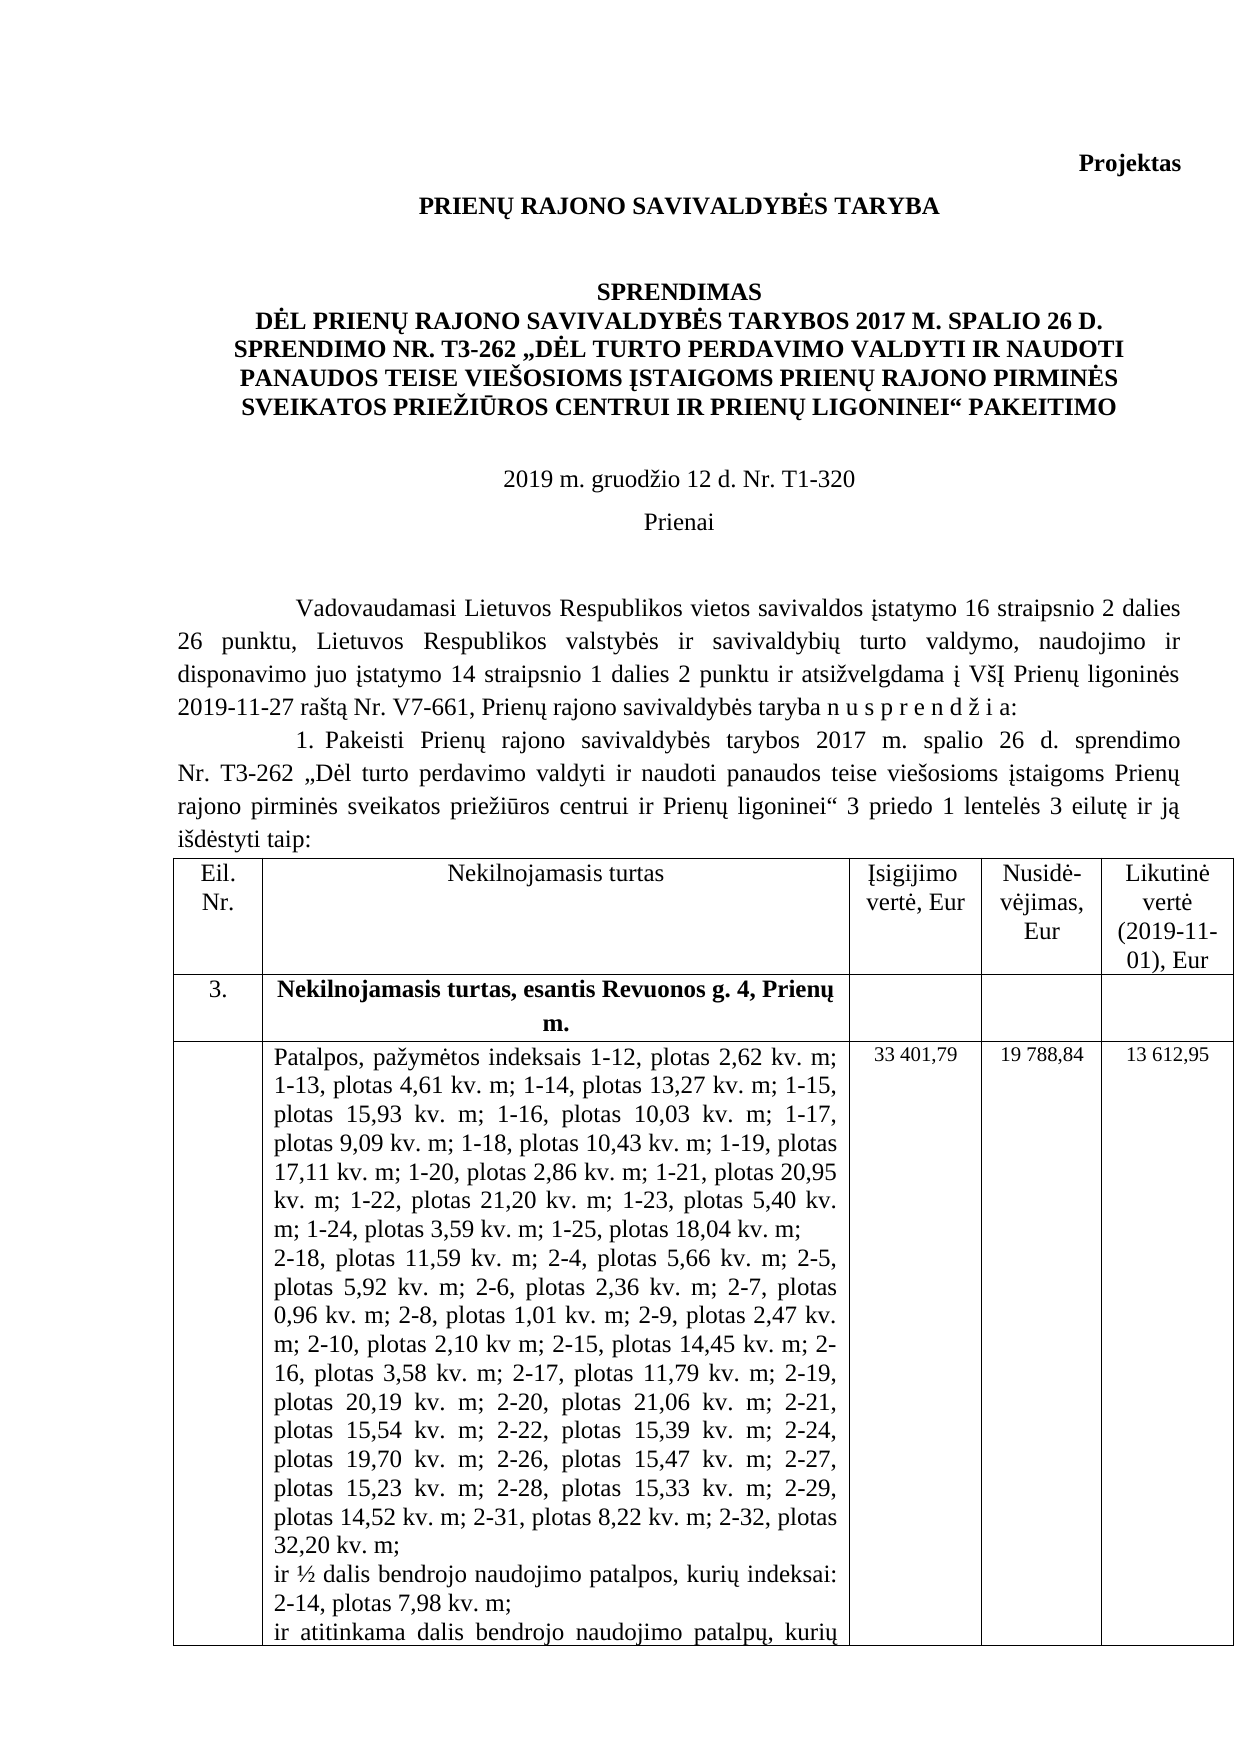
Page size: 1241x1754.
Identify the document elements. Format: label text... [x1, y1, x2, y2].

text Projektas [177, 148, 1181, 176]
text Prienai [177, 507, 1181, 536]
table_cell 33 401,79 [850, 1042, 981, 1645]
text SPRENDIMAS [177, 277, 1181, 306]
text 2019 m. gruodžio 12 d. Nr. T1-320 [177, 464, 1181, 493]
table_header Likutinė vertė (2019-11-01), Eur [1102, 859, 1233, 973]
table_cell [1102, 975, 1233, 1041]
table_cell [850, 975, 981, 1041]
table_header Nusidė-vėjimas, Eur [982, 859, 1101, 973]
text Vadovaudamasi Lietuvos Respublikos vietos savivaldos įstatymo 16 straipsnio 2 dalies 26 punktu, Lietuvos Respublikos valstybės ir savivaldybių turto valdymo, naudojimo ir disponavimo juo įstatymo 14 straipsnio 1 dalies 2 punktu ir atsižvelgdama į VšĮ Prienų ligoninės 2019-11-27 raštą Nr. V7-661, Prienų rajono savivaldybės taryba n u s p r e n d ž i a: [177, 593, 1181, 721]
table_cell Nekilnojamasis turtas, esantis Revuonos g. 4, Prienų m. [263, 975, 849, 1041]
text DĖL PRIENŲ RAJONO SAVIVALDYBĖS TARYBOS 2017 M. SPALIO 26 D. SPRENDIMO NR. T3-262 „DĖL TURTO PERDAVIMO VALDYTI IR NAUDOTI PANAUDOS TEISE VIEŠOSIOMS ĮSTAIGOMS PRIENŲ RAJONO PIRMINĖS SVEIKATOS PRIEŽIŪROS CENTRUI IR PRIENŲ LIGONINEI“ PAKEITIMO [177, 306, 1181, 421]
table_cell 3. [174, 975, 262, 1041]
text 1. Pakeisti Prienų rajono savivaldybės tarybos 2017 m. spalio 26 d. sprendimo Nr. T3-262 „Dėl turto perdavimo valdyti ir naudoti panaudos teise viešosioms įstaigoms Prienų rajono pirminės sveikatos priežiūros centrui ir Prienų ligoninei“ 3 priedo 1 lentelės 3 eilutę ir ją išdėstyti taip: [177, 725, 1181, 853]
table_cell [982, 975, 1101, 1041]
text PRIENŲ RAJONO savivaldybės TARYBA [177, 191, 1181, 219]
table_cell [174, 1042, 262, 1645]
table_cell 19 788,84 [982, 1042, 1101, 1645]
table_cell Patalpos, pažymėtos indeksais 1-12, plotas 2,62 kv. m; 1-13, plotas 4,61 kv. m; 1-14, plotas 13,27 kv. m; 1-15, plotas 15,93 kv. m; 1-16, plotas 10,03 kv. m; 1-17, plotas 9,09 kv. m; 1-18, plotas 10,43 kv. m; 1-19, plotas 17,11 kv. m; 1-20, plotas 2,86 kv. m; 1-21, plotas 20,95 kv. m; 1-22, plotas 21,20 kv. m; 1-23, plotas 5,40 kv. m; 1-24, plotas 3,59 kv. m; 1-25, plotas 18,04 kv. m; 2-18, plotas 11,59 kv. m; 2-4, plotas 5,66 kv. m; 2-5, plotas 5,92 kv. m; 2-6, plotas 2,36 kv. m; 2-7, plotas 0,96 kv. m; 2-8, plotas 1,01 kv. m; 2-9, plotas 2,47 kv. m; 2-10, plotas 2,10 kv m; 2-15, plotas 14,45 kv. m; 2-16, plotas 3,58 kv. m; 2-17, plotas 11,79 kv. m; 2-19, plotas 20,19 kv. m; 2-20, plotas 21,06 kv. m; 2-21, plotas 15,54 kv. m; 2-22, plotas 15,39 kv. m; 2-24, plotas 19,70 kv. m; 2-26, plotas 15,47 kv. m; 2-27, plotas 15,23 kv. m; 2-28, plotas 15,33 kv. m; 2-29, plotas 14,52 kv. m; 2-31, plotas 8,22 kv. m; 2-32, plotas 32,20 kv. m; ir ½ dalis bendrojo naudojimo patalpos, kurių indeksai: 2-14, plotas 7,98 kv. m; ir atitinkama dalis bendrojo naudojimo patalpų, kurių [263, 1042, 849, 1645]
table_header Įsigijimo vertė, Eur [850, 859, 981, 973]
table_header Eil. Nr. [174, 859, 262, 973]
table_cell 13 612,95 [1102, 1042, 1233, 1645]
table_header Nekilnojamasis turtas [263, 859, 849, 973]
